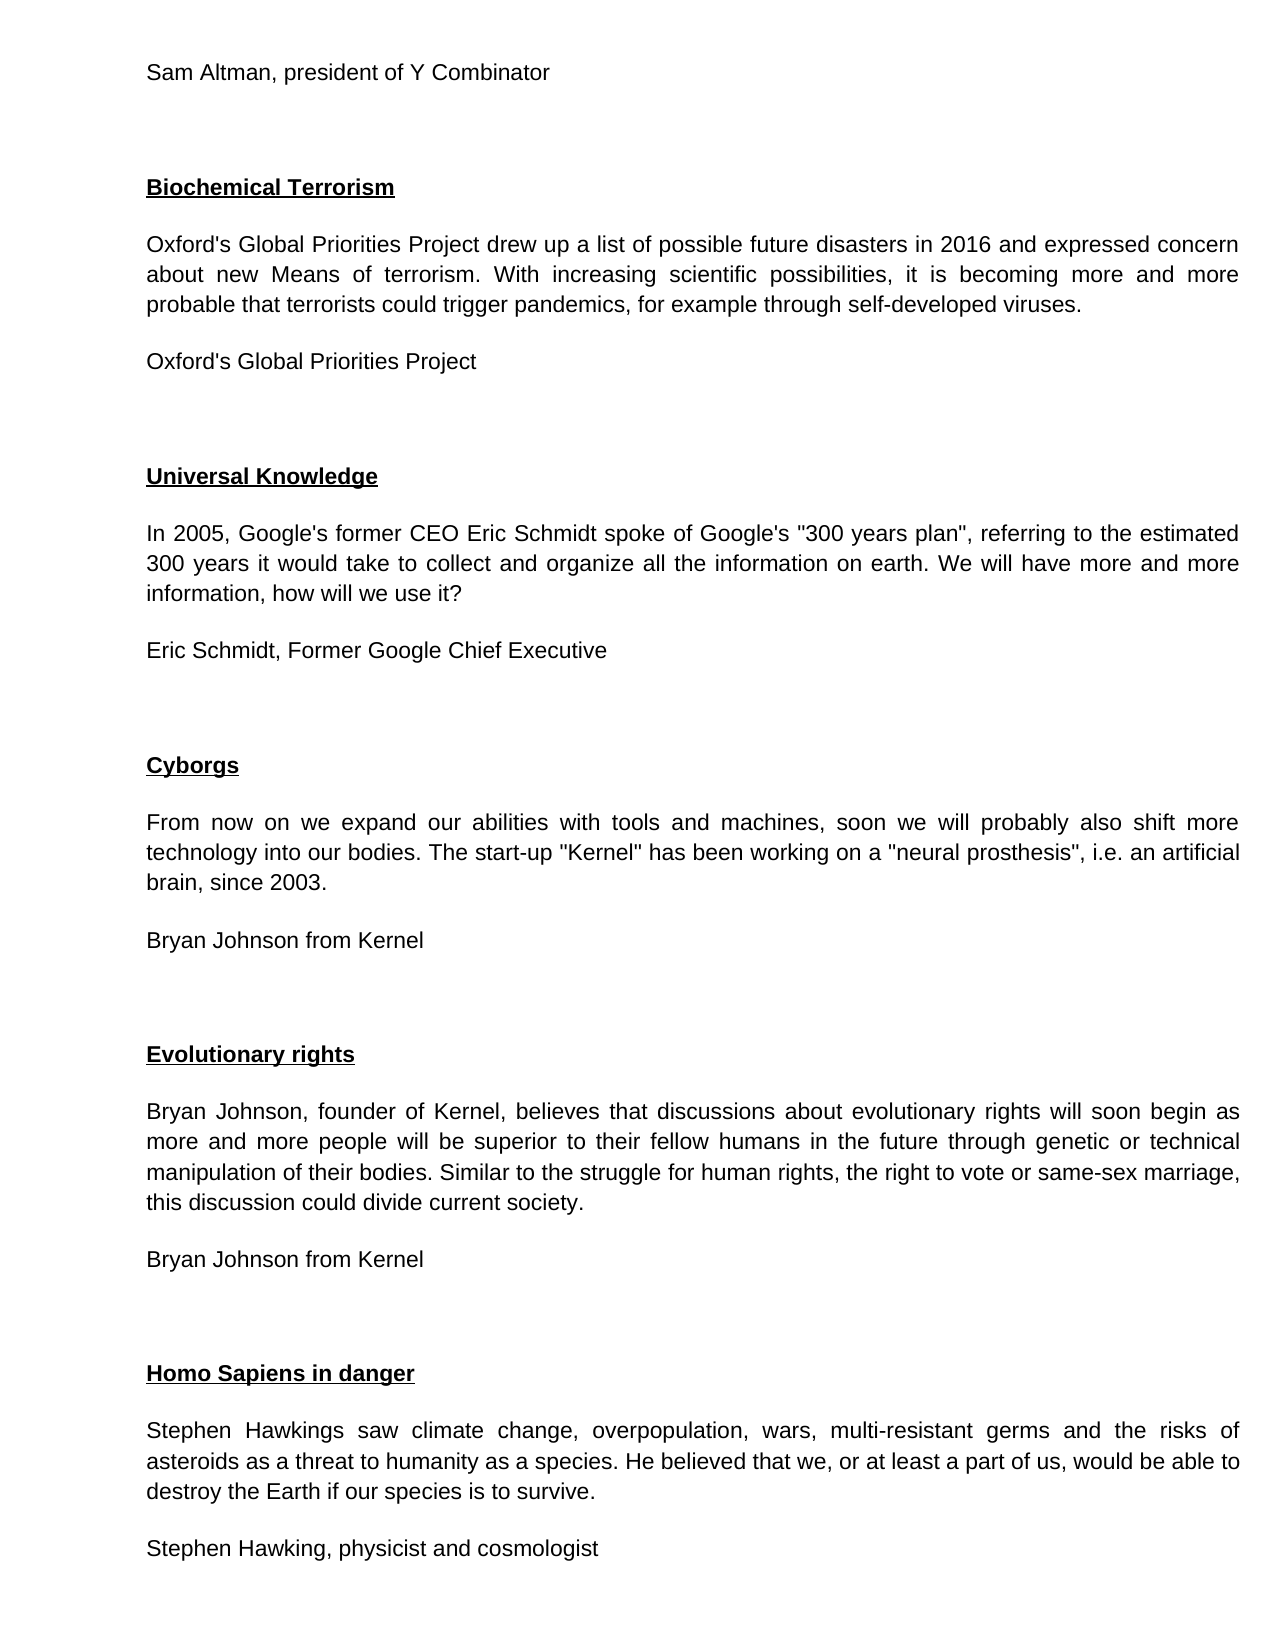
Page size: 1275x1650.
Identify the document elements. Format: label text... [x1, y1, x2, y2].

text Bryan Johnson from Kernel [146, 927, 1241, 953]
text Sam Altman, president of Y Combinator [146, 59, 1241, 85]
text Stephen Hawkings saw climate change, overpopulation, wars, multi-resistant germs and the risks of asteroids as a threat to humanity as a species. He believed that we, or at least a part of us, would be able to destroy the Earth if our species is to survive. [146, 1417, 1241, 1504]
text Bryan Johnson from Kernel [146, 1246, 1241, 1272]
text Biochemical Terrorism [146, 173, 1241, 200]
text Oxford's Global Priorities Project drew up a list of possible future disasters in 2016 and expressed concern about new Means of terrorism. With increasing scientific possibilities, it is becoming more and more probable that terrorists could trigger pandemics, for example through self-developed viruses. [146, 231, 1241, 317]
text Evolutionary rights [146, 1041, 1241, 1067]
text Bryan Johnson, founder of Kernel, believes that discussions about evolutionary rights will soon begin as more and more people will be superior to their fellow humans in the future through genetic or technical manipulation of their bodies. Similar to the struggle for human rights, the right to vote or same-sex marriage, this discussion could divide current society. [146, 1098, 1241, 1215]
text Oxford's Global Priorities Project [146, 348, 1241, 374]
text Cyborgs [146, 752, 1241, 778]
text Stephen Hawking, physicist and cosmologist [146, 1535, 1241, 1561]
text Universal Knowledge [146, 463, 1241, 489]
text In 2005, Google's former CEO Eric Schmidt spoke of Google's "300 years plan", referring to the estimated 300 years it would take to collect and organize all the information on earth. We will have more and more information, how will we use it? [146, 520, 1241, 607]
text Eric Schmidt, Former Google Chief Executive [146, 637, 1241, 664]
text From now on we expand our abilities with tools and machines, soon we will probably also shift more technology into our bodies. The start-up "Kernel" has been working on a "neural prosthesis", i.e. an artificial brain, since 2003. [146, 809, 1241, 896]
text Homo Sapiens in danger [146, 1360, 1241, 1387]
